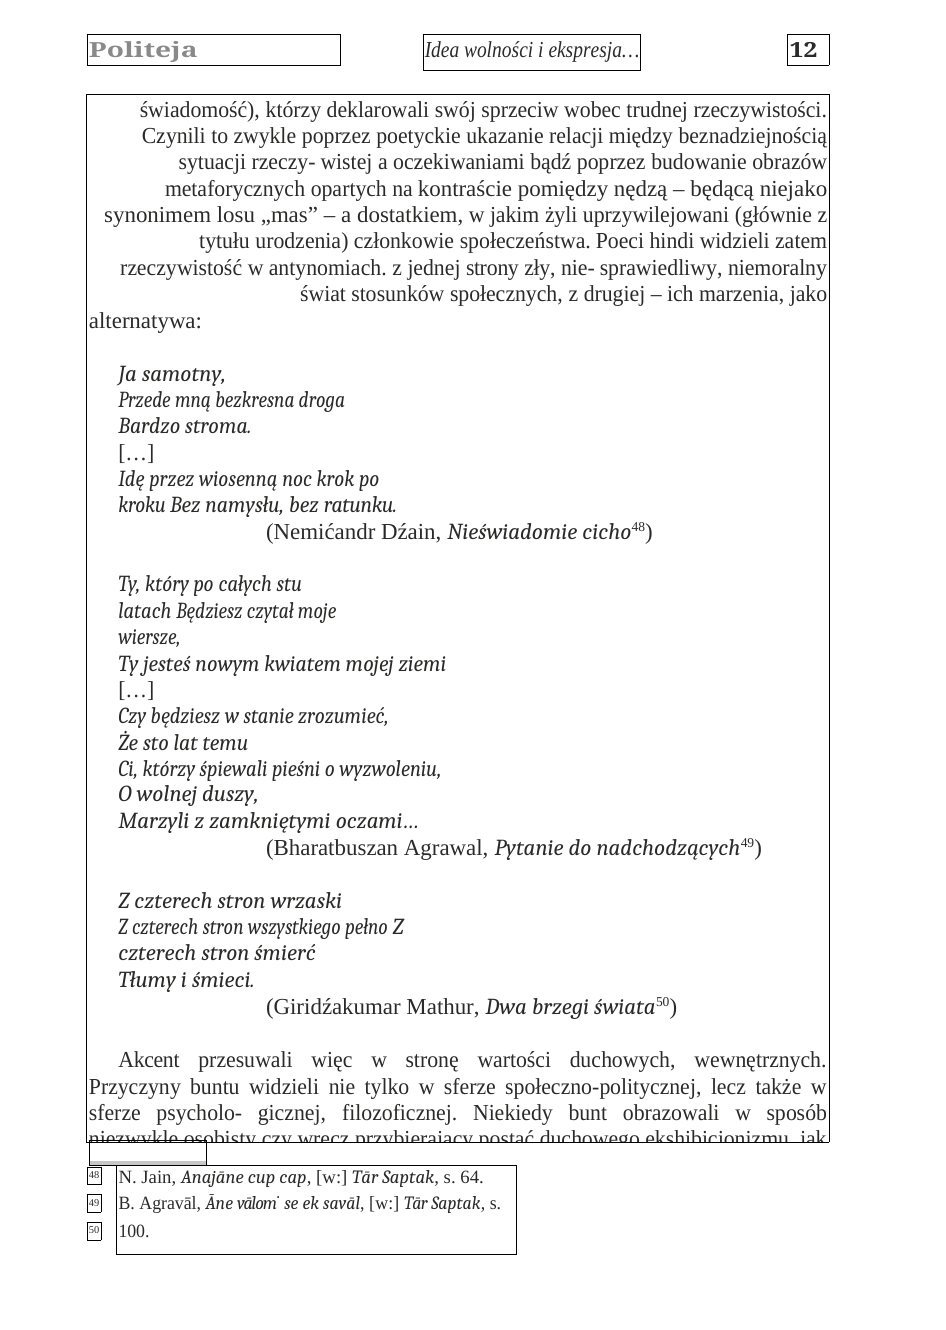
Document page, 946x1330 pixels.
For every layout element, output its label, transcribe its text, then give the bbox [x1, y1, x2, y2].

text alternatywa: [89, 307, 829, 333]
text (Nemićandr Dźain, Nieświadomie cicho48) [266, 518, 829, 545]
text (Bharatbuszan Agrawal, Pytanie do nadchodzących49) [266, 834, 829, 861]
text N. Jain, Anajāne cup cap, [w:] Tār Saptak, s. 64. [118, 1167, 516, 1187]
text Ty jesteś nowym kwiatem mojej ziemi [118, 650, 829, 677]
text Akcent przesuwali więc w stronę wartości duchowych, wewnętrznych. Przyczyny buntu widzieli nie tylko w sferze społeczno-politycznej, lecz także w sferze psycholo- gicznej, filozoficznej. Niekiedy bunt obrazowali w sposób niezwykle osobisty czy wręcz przybierający postać duchowego ekshibicjonizmu, jak Muktibodh w zdaniu: moje ja jest brudne jak płynący rynsztok, albo poszerzali pojęcie buntu o sens metaforyczno- [89, 1046, 827, 1142]
text 50 [89, 1224, 101, 1236]
text […] [118, 677, 829, 703]
text Czy będziesz w stanie zrozumieć, Że sto lat temu [118, 703, 400, 756]
text […] [118, 439, 829, 466]
text 127 [789, 35, 829, 65]
text 49 [89, 1197, 101, 1209]
text Z czterech stron wrzaski [118, 887, 829, 914]
text Przede mną bezkresna droga Bardzo stroma. [118, 387, 408, 439]
text Politeja 5(31/1)/2014 [89, 35, 340, 65]
text Marzyli z zamkniętymi oczami… [118, 807, 829, 834]
text (Giridźakumar Mathur, Dwa brzegi świata50) [266, 993, 829, 1020]
text G. Māthur, Do pā.tom. kī duniyā, [w:] Tār Saptak, s. 171. [118, 1243, 516, 1254]
text Ty, który po całych stu latach Będziesz czytał moje wiersze, [118, 571, 358, 650]
text 48 [89, 1169, 101, 1181]
text Ja samotny, [118, 360, 829, 387]
text Ci, którzy śpiewali pieśni o wyzwoleniu, O wolnej duszy, [118, 756, 456, 807]
text Idea wolności i ekspresja… [424, 37, 640, 63]
text Z czterech stron wszystkiego pełno Z czterech stron śmierć [118, 914, 408, 967]
text Idę przez wiosenną noc krok po kroku Bez namysłu, bez ratunku. [118, 466, 428, 518]
text świadomość), którzy deklarowali swój sprzeciw wobec trudnej rzeczywistości. Czynili to zwykle poprzez poetyckie ukazanie relacji między beznadziejnością sytuacji rzeczy- wistej a oczekiwaniami bądź poprzez budowanie obrazów metaforycznych opartych na kontraście pomiędzy nędzą – będącą niejako synonimem losu „mas” – a dostatkiem, w jakim żyli uprzywilejowani (głównie z tytułu urodzenia) członkowie społeczeństwa. Poeci hindi widzieli zatem rzeczywistość w antynomiach. z jednej strony zły, nie- sprawiedliwy, niemoralny świat stosunków społecznych, z drugiej – ich marzenia, jako [87, 96, 827, 306]
text Tłumy i śmieci. [118, 967, 829, 993]
text B. Agravāl, Āne vālom. se ek savāl, [w:] Tār Saptak, s. 100. [118, 1187, 516, 1243]
